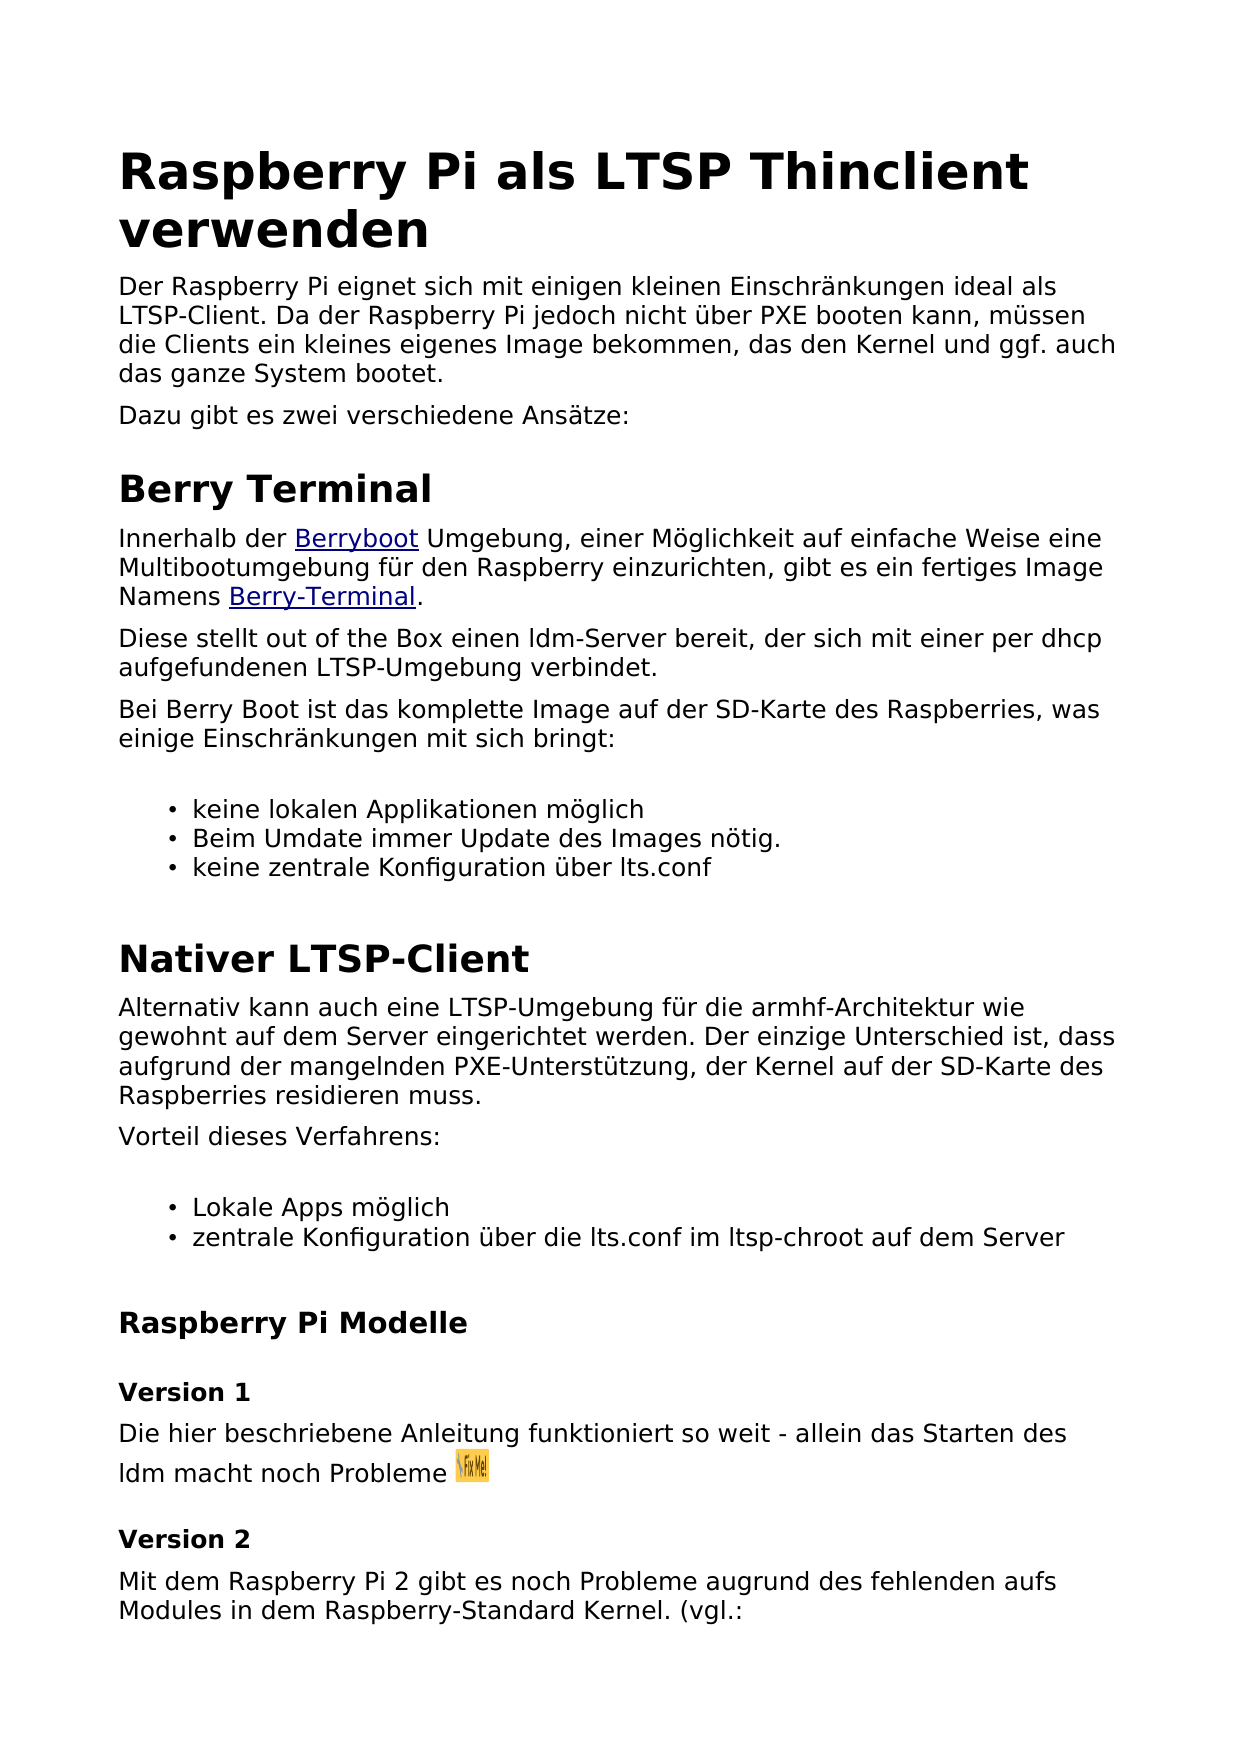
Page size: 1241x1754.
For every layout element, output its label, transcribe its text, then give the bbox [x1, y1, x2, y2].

text Bei Berry Boot ist das komplette Image auf der SD-Karte des Raspberries, was einige Einschränkungen mit sich bringt: [118, 695, 1122, 753]
text Vorteil dieses Verfahrens: [118, 1122, 1122, 1152]
text Der Raspberry Pi eignet sich mit einigen kleinen Einschränkungen ideal als LTSP-Client. Da der Raspberry Pi jedoch nicht über PXE booten kann, müssen die Clients ein kleines eigenes Image bekommen, das den Kernel und ggf. auch das ganze System bootet. [118, 272, 1122, 389]
text Alternativ kann auch eine LTSP-Umgebung für die armhf-Architektur wie gewohnt auf dem Server eingerichtet werden. Der einzige Unterschied ist, dass aufgrund der mangelnden PXE-Unterstützung, der Kernel auf der SD-Karte des Raspberries residieren muss. [118, 993, 1122, 1110]
text Innerhalb der Berryboot Umgebung, einer Möglichkeit auf einfache Weise eine Multibootumgebung für den Raspberry einzurichten, gibt es ein fertiges Image Namens Berry-Terminal. [118, 524, 1122, 612]
list Beim Umdate immer Update des Images nötig. [177, 824, 1122, 853]
text Mit dem Raspberry Pi 2 gibt es noch Probleme augrund des fehlenden aufs Modules in dem Raspberry-Standard Kernel. (vgl.: [118, 1567, 1122, 1626]
subtitle Raspberry Pi als LTSP Thinclient verwenden [118, 143, 1122, 259]
list zentrale Konfiguration über die lts.conf im ltsp-chroot auf dem Server [177, 1223, 1122, 1252]
list Lokale Apps möglich [177, 1194, 1122, 1223]
subtitle Berry Terminal [118, 468, 1122, 512]
subtitle Version 1 [118, 1378, 1122, 1407]
text Dazu gibt es zwei verschiedene Ansätze: [118, 401, 1122, 430]
text Die hier beschriebene Anleitung funktioniert so weit - allein das Starten des ldm macht noch Probleme [118, 1419, 1122, 1488]
subtitle Raspberry Pi Modelle [118, 1306, 1122, 1340]
subtitle Version 2 [118, 1526, 1122, 1555]
text Diese stellt out of the Box einen ldm-Server bereit, der sich mit einer per dhcp aufgefundenen LTSP-Umgebung verbindet. [118, 624, 1122, 682]
list keine zentrale Konfiguration über lts.conf [177, 853, 1122, 883]
subtitle Nativer LTSP-Client [118, 937, 1122, 981]
list keine lokalen Applikationen möglich [177, 795, 1122, 824]
